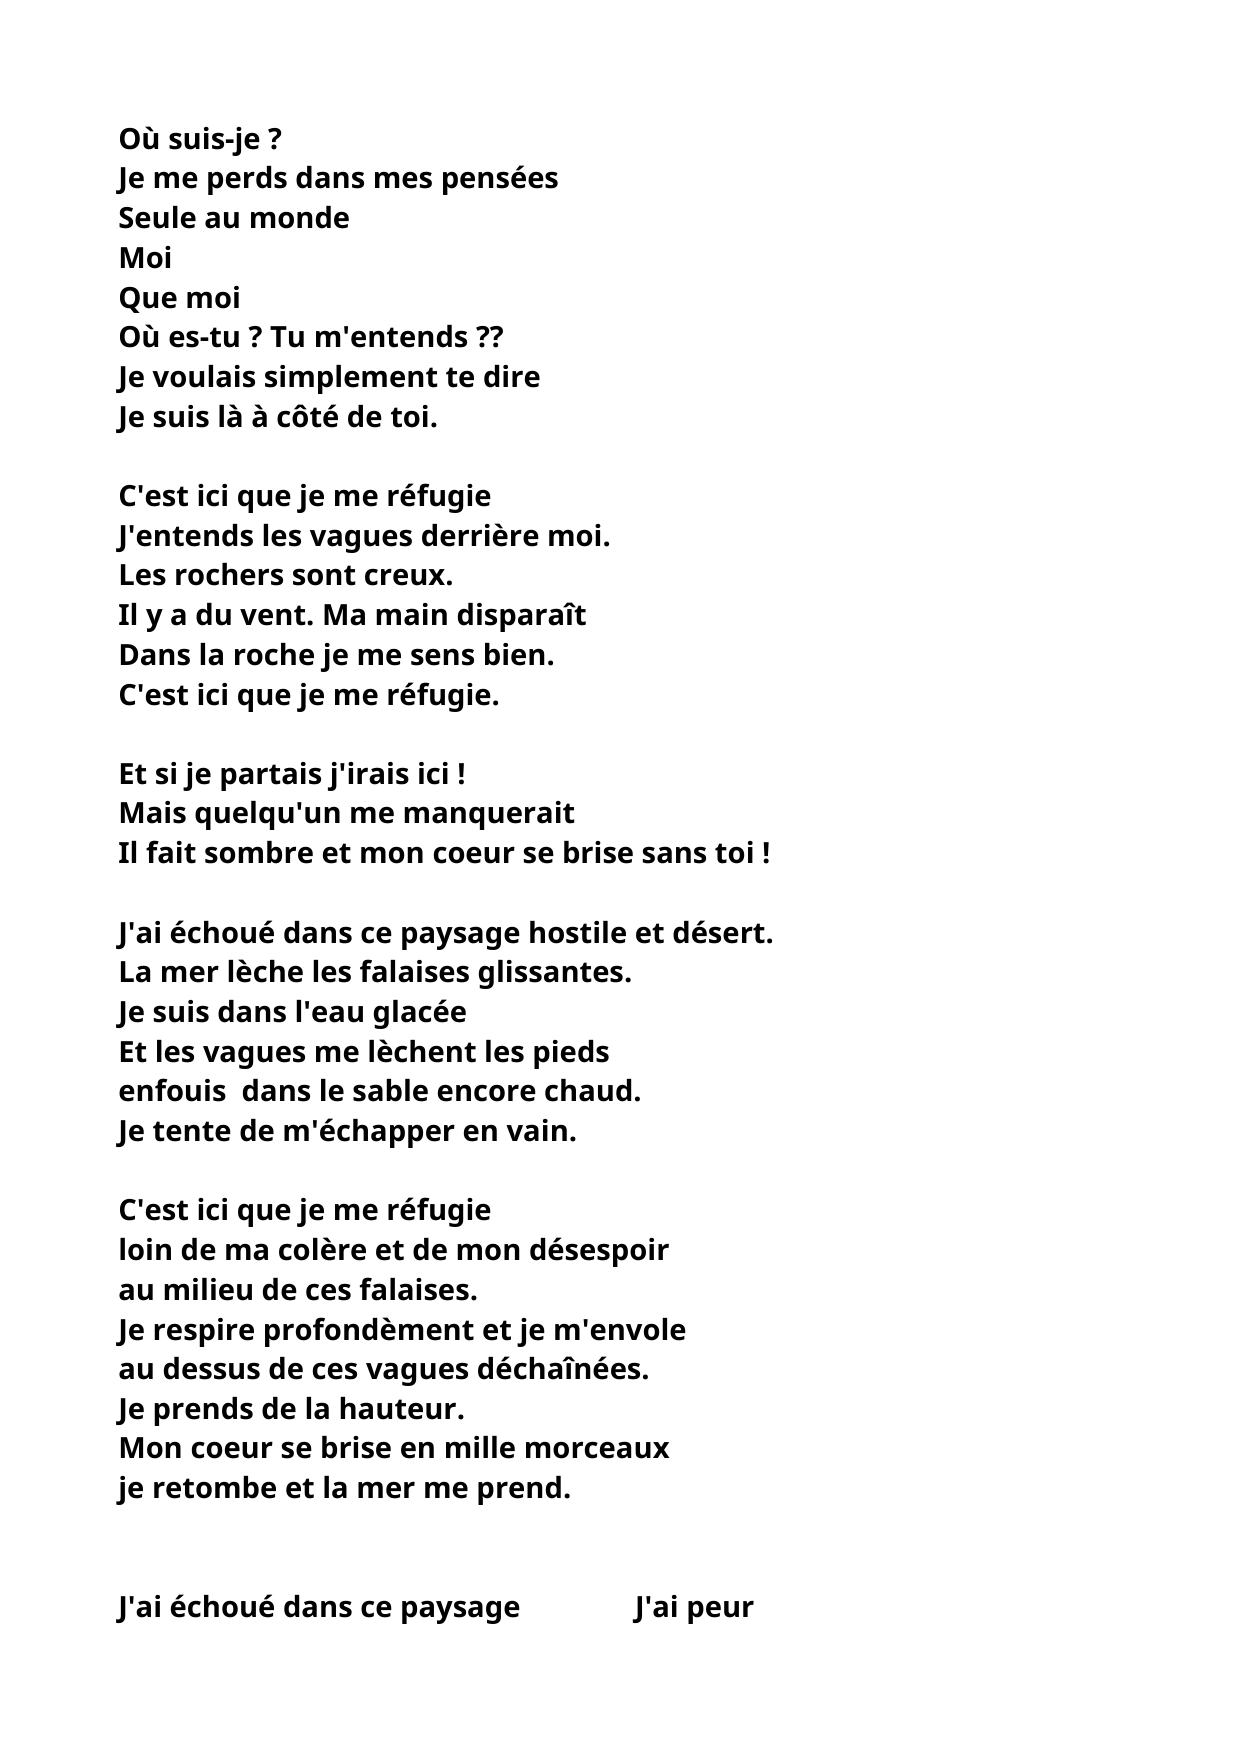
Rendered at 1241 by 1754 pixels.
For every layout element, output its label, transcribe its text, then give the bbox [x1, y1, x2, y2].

text Il y a du vent. Ma main disparaît [118, 594, 1122, 634]
text Mais quelqu'un me manquerait [118, 793, 1122, 832]
text Où es-tu ? Tu m'entends ?? [118, 317, 1122, 356]
text Seule au monde [118, 197, 1122, 237]
text J'ai peur [635, 1587, 1122, 1626]
text loin de ma colère et de mon désespoir [118, 1229, 1122, 1269]
text La mer lèche les falaises glissantes. [118, 952, 1122, 991]
text au dessus de ces vagues déchaînées. [118, 1348, 1122, 1388]
text Je suis dans l'eau glacée [118, 991, 1122, 1031]
text C'est ici que je me réfugie. [118, 674, 1122, 713]
text Il fait sombre et mon coeur se brise sans toi ! [118, 832, 1122, 872]
text C'est ici que je me réfugie [118, 475, 1122, 515]
text Je suis là à côté de toi. [118, 396, 1122, 436]
text Et si je partais j'irais ici ! [118, 753, 1122, 793]
text Je voulais simplement te dire [118, 356, 1122, 396]
text Dans la roche je me sens bien. [118, 634, 1122, 674]
text Je me perds dans mes pensées [118, 158, 1122, 197]
text je retombe et la mer me prend. [118, 1467, 1122, 1507]
text Je prends de la hauteur. [118, 1388, 1122, 1428]
text J'entends les vagues derrière moi. [118, 515, 1122, 555]
text Et les vagues me lèchent les pieds [118, 1031, 1122, 1071]
text Je tente de m'échapper en vain. [118, 1110, 1122, 1150]
text enfouis dans le sable encore chaud. [118, 1071, 1122, 1110]
text Où suis-je ? [118, 118, 1122, 158]
text Moi [118, 237, 1122, 277]
text Que moi [118, 277, 1122, 317]
text au milieu de ces falaises. [118, 1269, 1122, 1309]
text C'est ici que je me réfugie [118, 1190, 1122, 1229]
text J'ai échoué dans ce paysage hostile et désert. [118, 912, 1122, 952]
text Mon coeur se brise en mille morceaux [118, 1428, 1122, 1467]
text Les rochers sont creux. [118, 555, 1122, 594]
text J'ai échoué dans ce paysage [118, 1587, 605, 1626]
text Je respire profondèment et je m'envole [118, 1309, 1122, 1348]
